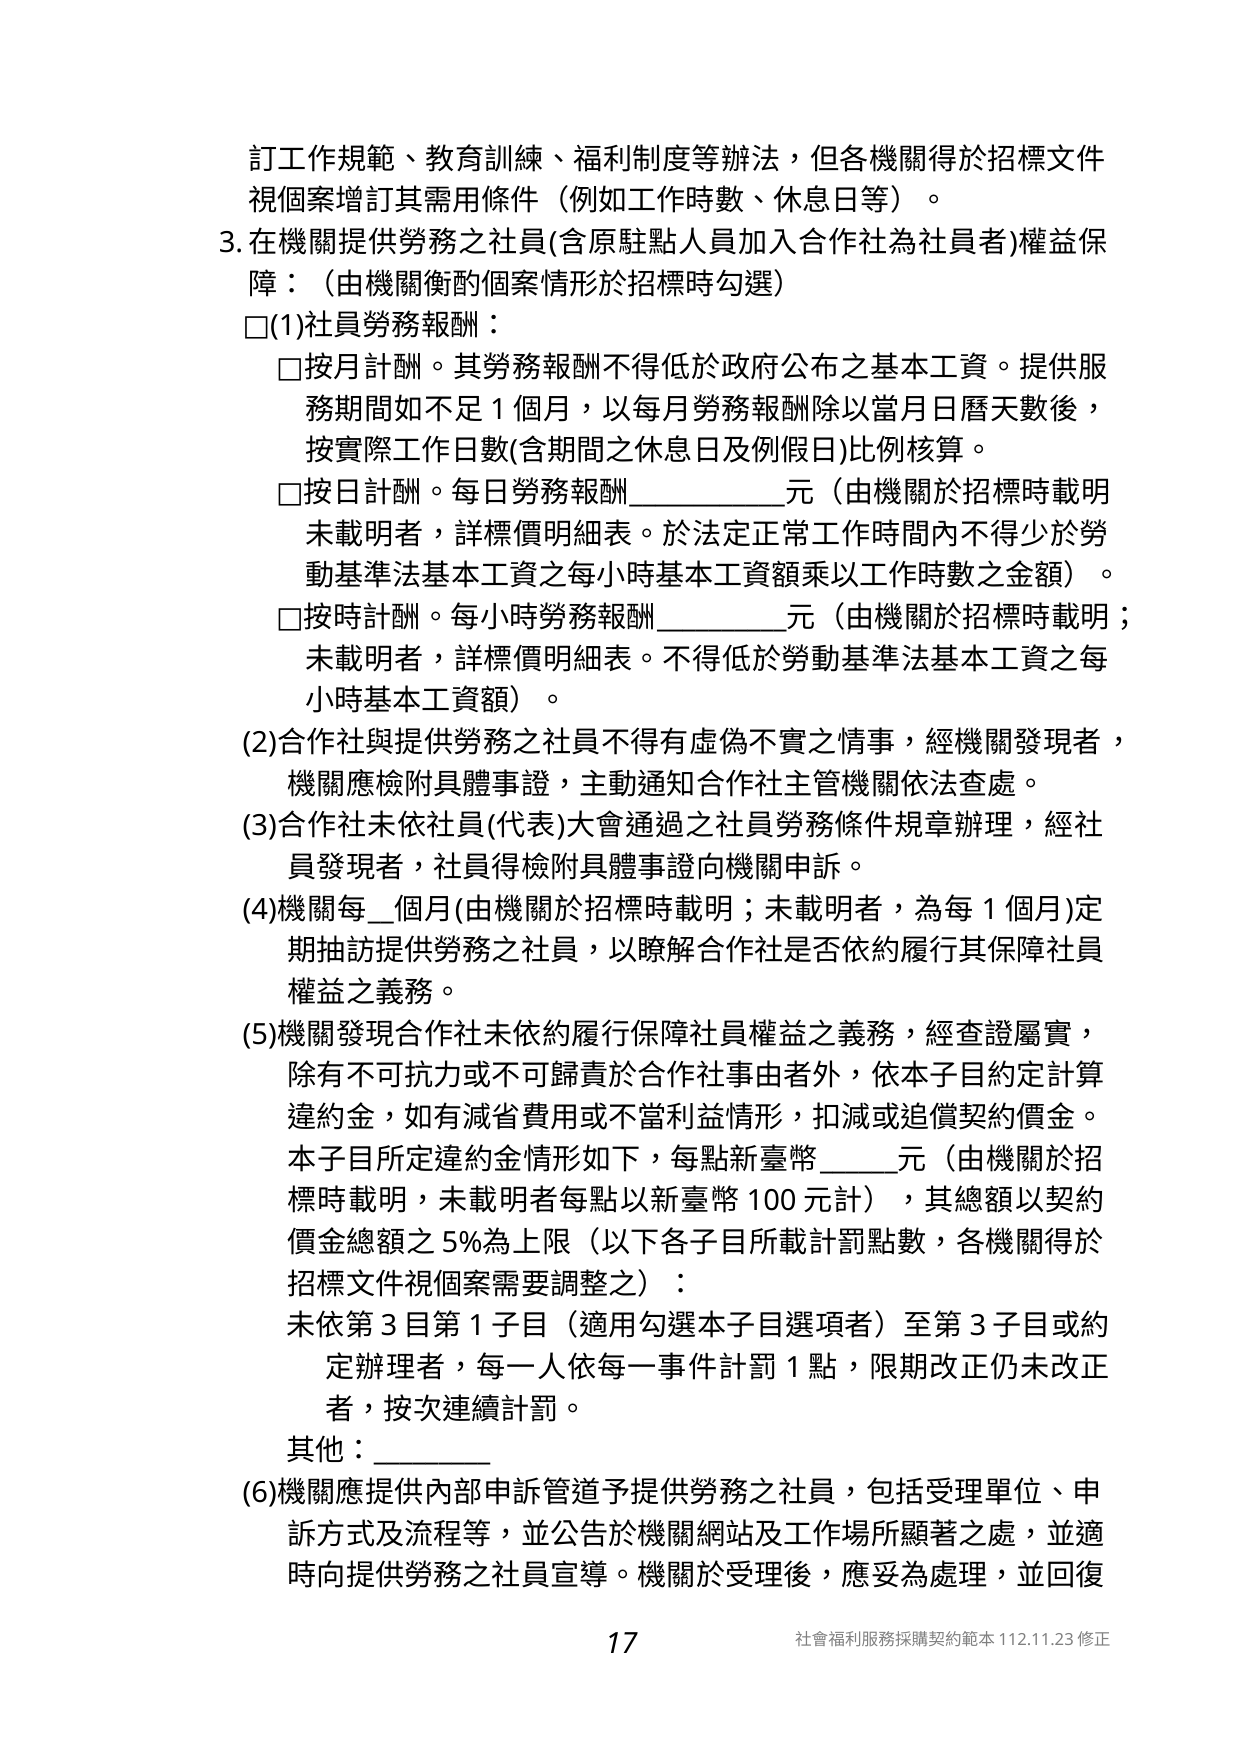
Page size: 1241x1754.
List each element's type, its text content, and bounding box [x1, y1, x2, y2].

text 3. 在機關提供勞務之社員(含原駐點人員加入合作社為社員者)權益保障：（由機關衡酌個案情形於招標時勾選） [218, 219, 1108, 302]
text 未依第3目第1子目（適用勾選本子目選項者）至第3子目或約定辦理者，每一人依每一事件計罰1點，限期改正仍未改正者，按次連續計罰。 [286, 1302, 1110, 1427]
text (2)合作社與提供勞務之社員不得有虛偽不實之情事，經機關發現者，機關應檢附具體事證，主動通知合作社主管機關依法查處。 [242, 719, 1104, 802]
text (6)機關應提供內部申訴管道予提供勞務之社員，包括受理單位、申訴方式及流程等，並公告於機關網站及工作場所顯著之處，並適時向提供勞務之社員宣導。機關於受理後，應妥為處理，並回復 [242, 1469, 1104, 1594]
text 訂工作規範、教育訓練、福利制度等辦法，但各機關得於招標文件視個案增訂其需用條件（例如工作時數、休息日等）。 [218, 136, 1108, 219]
text □按時計酬。每小時勞務報酬__________元（由機關於招標時載明；未載明者，詳標價明細表。不得低於勞動基準法基本工資之每小時基本工資額）。 [276, 594, 1110, 719]
text (5)機關發現合作社未依約履行保障社員權益之義務，經查證屬實，除有不可抗力或不可歸責於合作社事由者外，依本子目約定計算違約金，如有減省費用或不當利益情形，扣減或追償契約價金。本子目所定違約金情形如下，每點新臺幣______元（由機關於招標時載明，未載明者每點以新臺幣100元計），其總額以契約價金總額之5%為上限（以下各子目所載計罰點數，各機關得於招標文件視個案需要調整之）： [242, 1011, 1104, 1302]
text 其他：_________ [286, 1427, 1110, 1469]
text □按月計酬。其勞務報酬不得低於政府公布之基本工資。提供服務期間如不足1個月，以每月勞務報酬除以當月日曆天數後，按實際工作日數(含期間之休息日及例假日)比例核算。 [276, 344, 1110, 469]
text □按日計酬。每日勞務報酬____________元（由機關於招標時載明；未載明者，詳標價明細表。於法定正常工作時間內不得少於勞動基準法基本工資之每小時基本工資額乘以工作時數之金額）。 [276, 469, 1110, 594]
text (4)機關每__個月(由機關於招標時載明；未載明者，為每1個月)定期抽訪提供勞務之社員，以瞭解合作社是否依約履行其保障社員權益之義務。 [242, 886, 1104, 1011]
text (3)合作社未依社員(代表)大會通過之社員勞務條件規章辦理，經社員發現者，社員得檢附具體事證向機關申訴。 [242, 802, 1104, 886]
text □(1)社員勞務報酬： [242, 302, 1104, 344]
